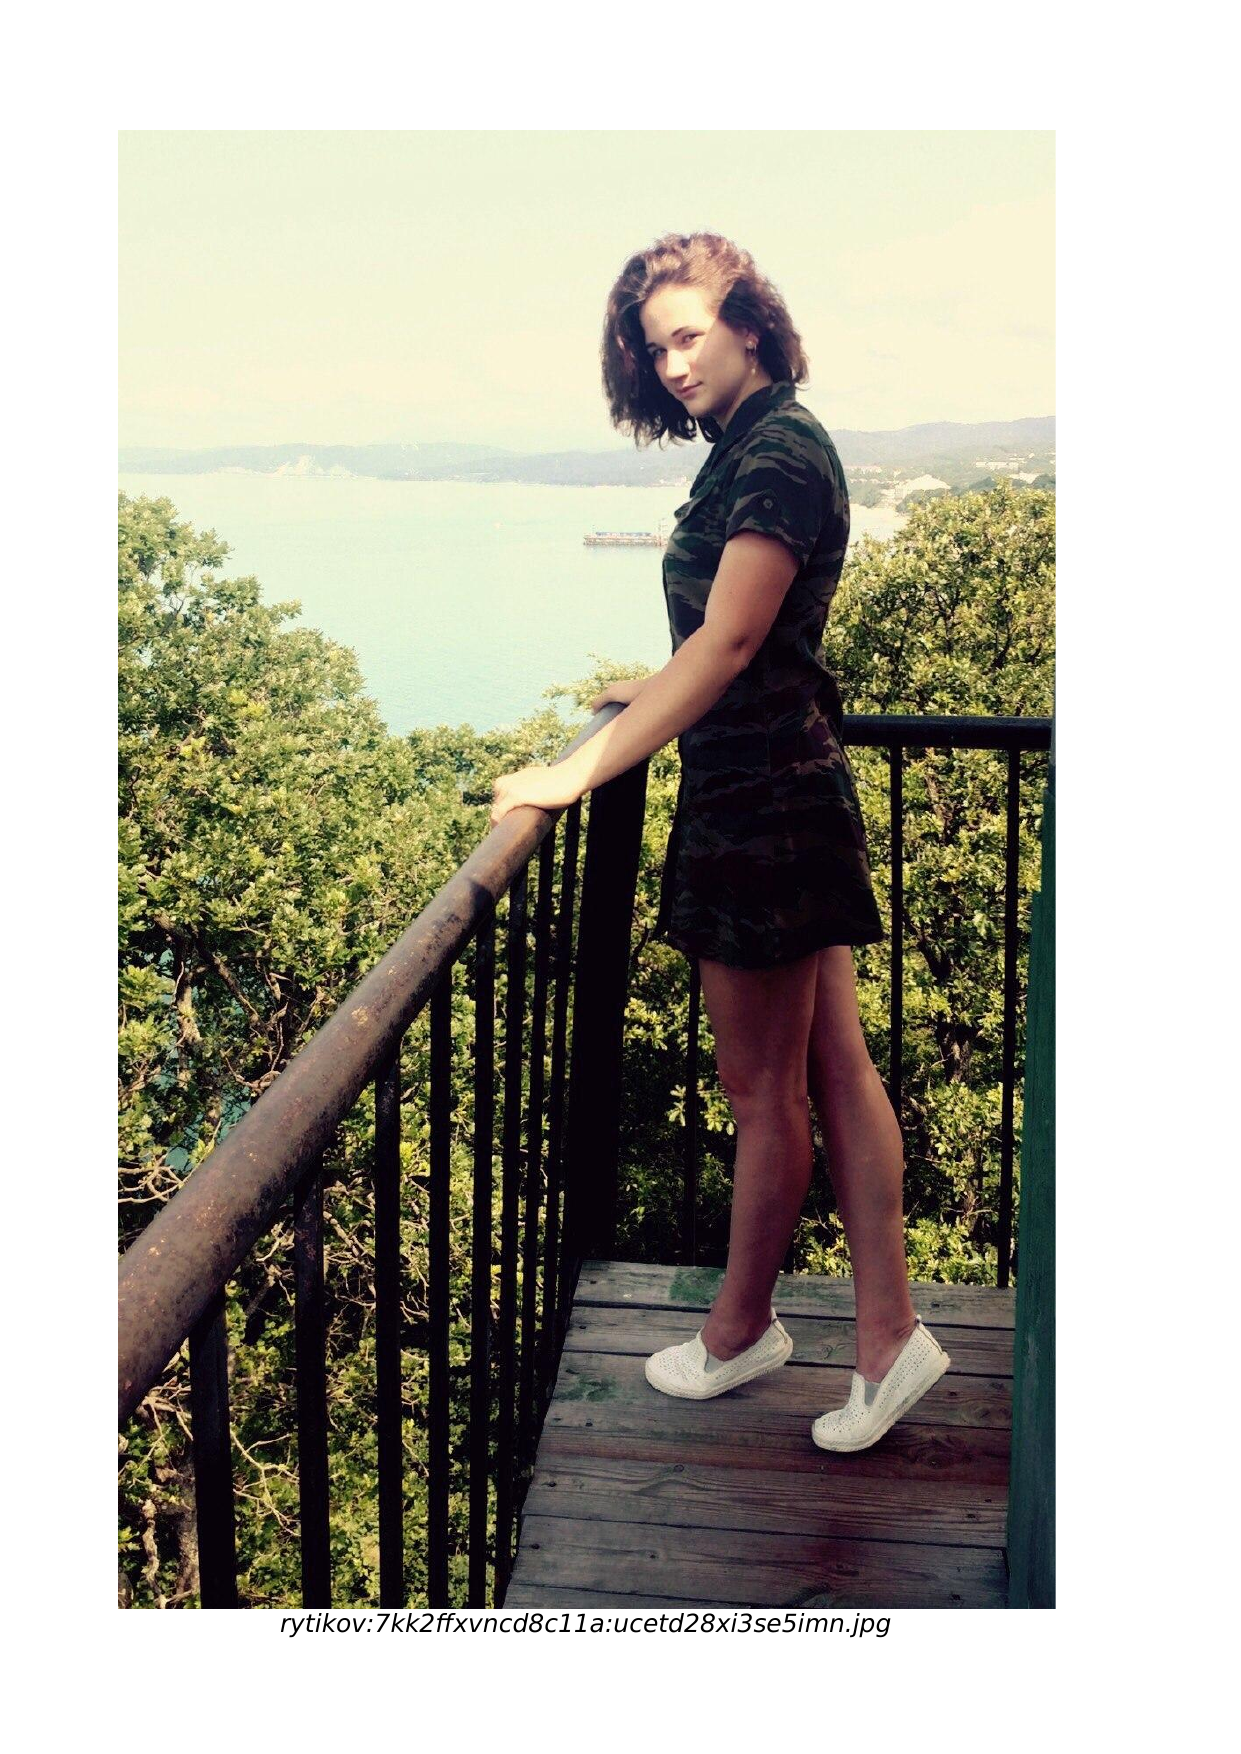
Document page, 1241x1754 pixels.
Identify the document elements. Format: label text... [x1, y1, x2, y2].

text rytikov:7kk2ffxvncd8c11a:ucetd28xi3se5imn.jpg [118, 1609, 1056, 1636]
picture [118, 130, 1056, 1609]
